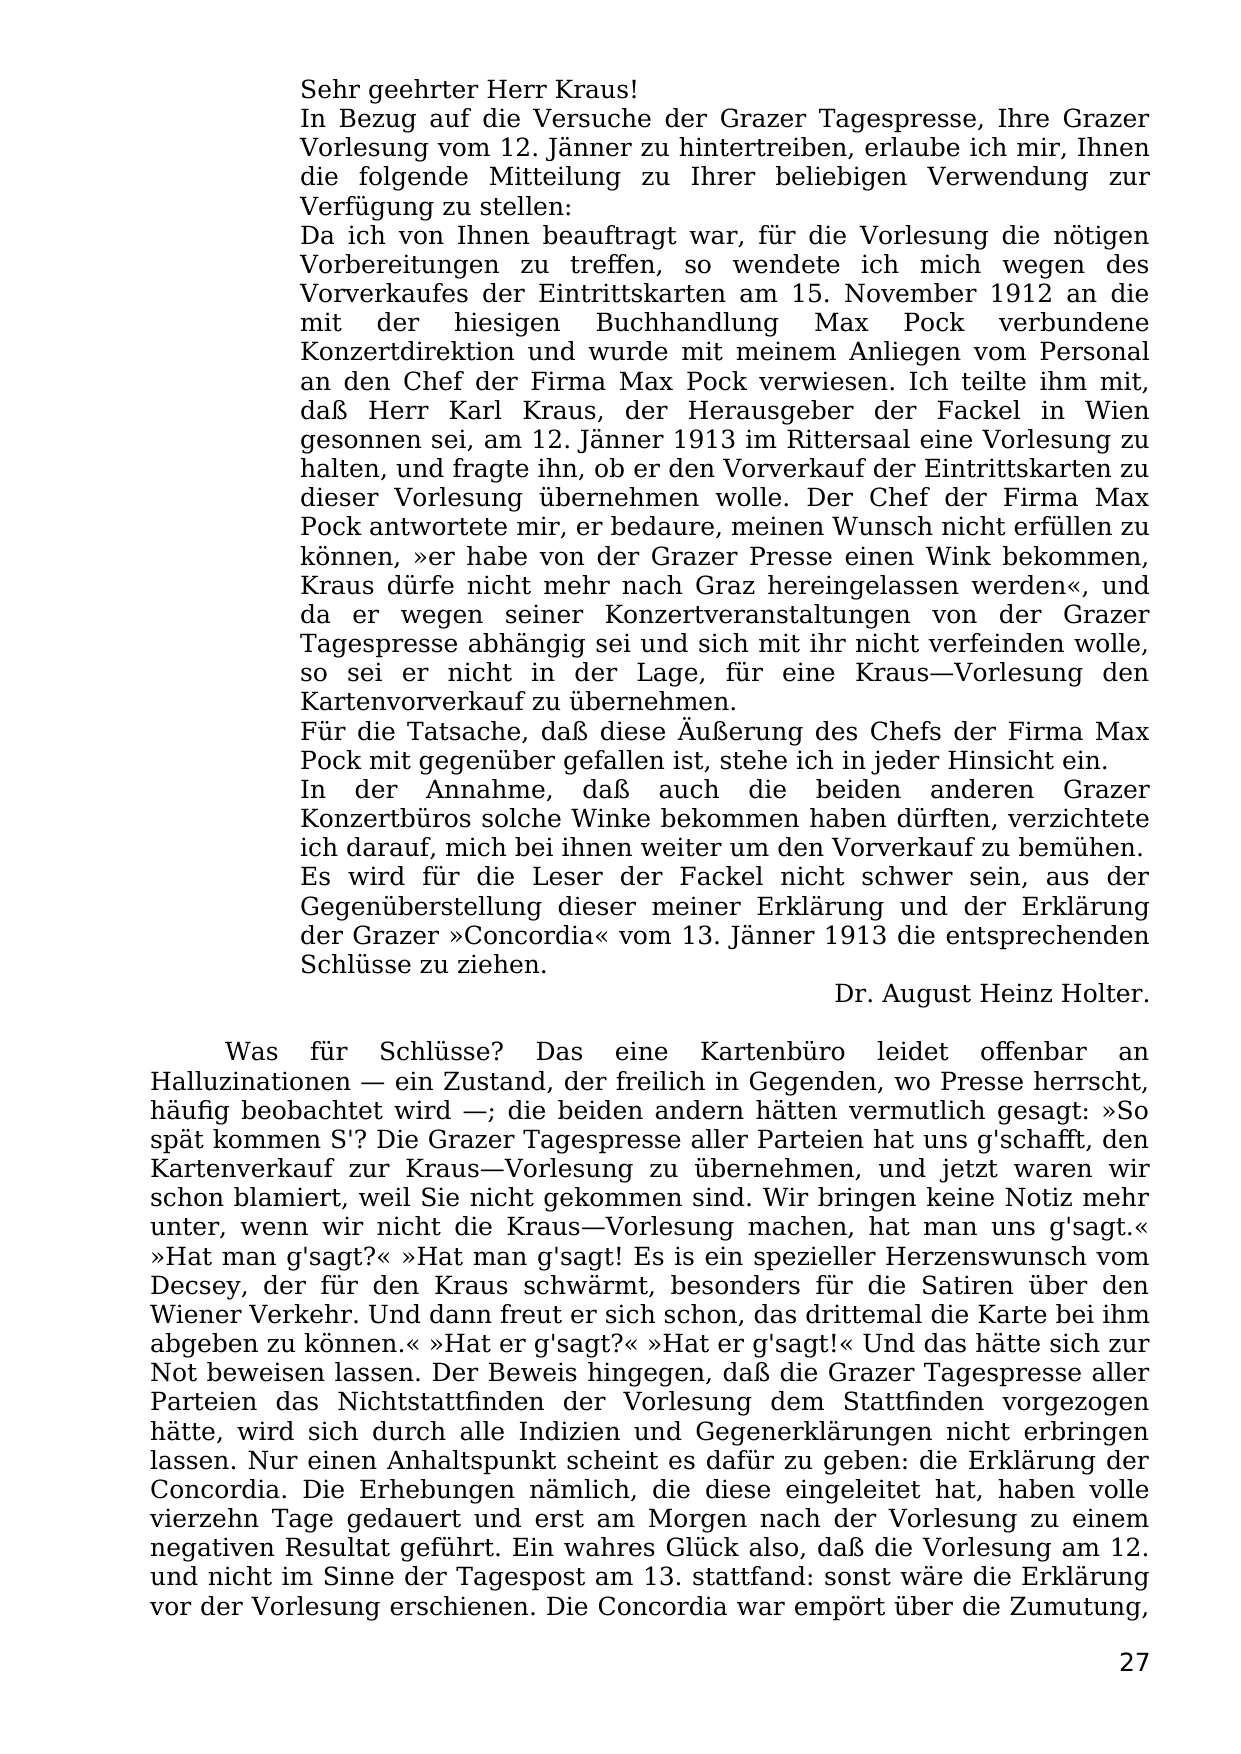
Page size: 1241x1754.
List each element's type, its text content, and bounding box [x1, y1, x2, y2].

text Für die Tatsache, daß diese Äußerung des Chefs der Firma Max Pock mit gegenüber gefallen ist, stehe ich in jeder Hinsicht ein. [300, 717, 1151, 775]
text In Bezug auf die Versuche der Grazer Tagespresse, Ihre Grazer Vorlesung vom 12. Jänner zu hintertreiben, erlaube ich mir, Ihnen die folgende Mitteilung zu Ihrer beliebigen Verwendung zur Verfügung zu stellen: [300, 104, 1151, 221]
text In der Annahme, daß auch die beiden anderen Grazer Konzertbüros solche Winke bekommen haben dürften, verzichtete ich darauf, mich bei ihnen weiter um den Vorverkauf zu bemühen. [300, 775, 1151, 862]
text Was für Schlüsse? Das eine Kartenbüro leidet offenbar an Halluzinationen — ein Zustand, der freilich in Gegenden, wo Presse herrscht, häufig beobachtet wird —; die beiden andern hätten vermutlich gesagt: »So spät kommen S'? Die Grazer Tagespresse aller Parteien hat uns g'schafft, den Kartenverkauf zur Kraus—Vorlesung zu übernehmen, und jetzt waren wir schon blamiert, weil Sie nicht gekommen sind. Wir bringen keine Notiz mehr unter, wenn wir nicht die Kraus—Vorlesung machen, hat man uns g'sagt.« »Hat man g'sagt?« »Hat man g'sagt! Es is ein spezieller Herzenswunsch vom Decsey, der für den Kraus schwärmt, besonders für die Satiren über den Wiener Verkehr. Und dann freut er sich schon, das drittemal die Karte bei ihm abgeben zu können.« »Hat er g'sagt?« »Hat er g'sagt!« Und das hätte sich zur Not beweisen lassen. Der Beweis hingegen, daß die Grazer Tagespresse aller Parteien das Nichtstattfinden der Vorlesung dem Stattfinden vorgezogen hätte, wird sich durch alle Indizien und Gegenerklärungen nicht erbringen lassen. Nur einen Anhaltspunkt scheint es dafür zu geben: die Erklärung der Concordia. Die Erhebungen nämlich, die diese eingeleitet hat, haben volle vierzehn Tage gedauert und erst am Morgen nach der Vorlesung zu einem negativen Resultat geführt. Ein wahres Glück also, daß die Vorlesung am 12. und nicht im Sinne der Tagespost am 13. stattfand: sonst wäre die Erklärung vor der Vorlesung erschienen. Die Concordia war empört über die Zumutung, [150, 1037, 1151, 1621]
text Sehr geehrter Herr Kraus! [300, 75, 1151, 104]
text Dr. August Heinz Holter. [300, 979, 1151, 1008]
text Da ich von Ihnen beauftragt war, für die Vorlesung die nötigen Vorbereitungen zu treffen, so wendete ich mich wegen des Vorverkaufes der Eintrittskarten am 15. November 1912 an die mit der hiesigen Buchhandlung Max Pock verbundene Konzertdirektion und wurde mit meinem Anliegen vom Personal an den Chef der Firma Max Pock verwiesen. Ich teilte ihm mit, daß Herr Karl Kraus, der Herausgeber der Fackel in Wien gesonnen sei, am 12. Jänner 1913 im Rittersaal eine Vorlesung zu halten, und fragte ihn, ob er den Vorverkauf der Eintrittskarten zu dieser Vorlesung übernehmen wolle. Der Chef der Firma Max Pock antwortete mir, er bedaure, meinen Wunsch nicht erfüllen zu können, »er habe von der Grazer Presse einen Wink bekommen, Kraus dürfe nicht mehr nach Graz hereingelassen werden«, und da er wegen seiner Konzertveranstaltungen von der Grazer Tagespresse abhängig sei und sich mit ihr nicht verfeinden wolle, so sei er nicht in der Lage, für eine Kraus—Vorlesung den Kartenvorverkauf zu übernehmen. [300, 221, 1151, 717]
text Es wird für die Leser der Fackel nicht schwer sein, aus der Gegenüberstellung dieser meiner Erklärung und der Erklärung der Grazer »Concordia« vom 13. Jänner 1913 die entsprechenden Schlüsse zu ziehen. [300, 862, 1151, 979]
